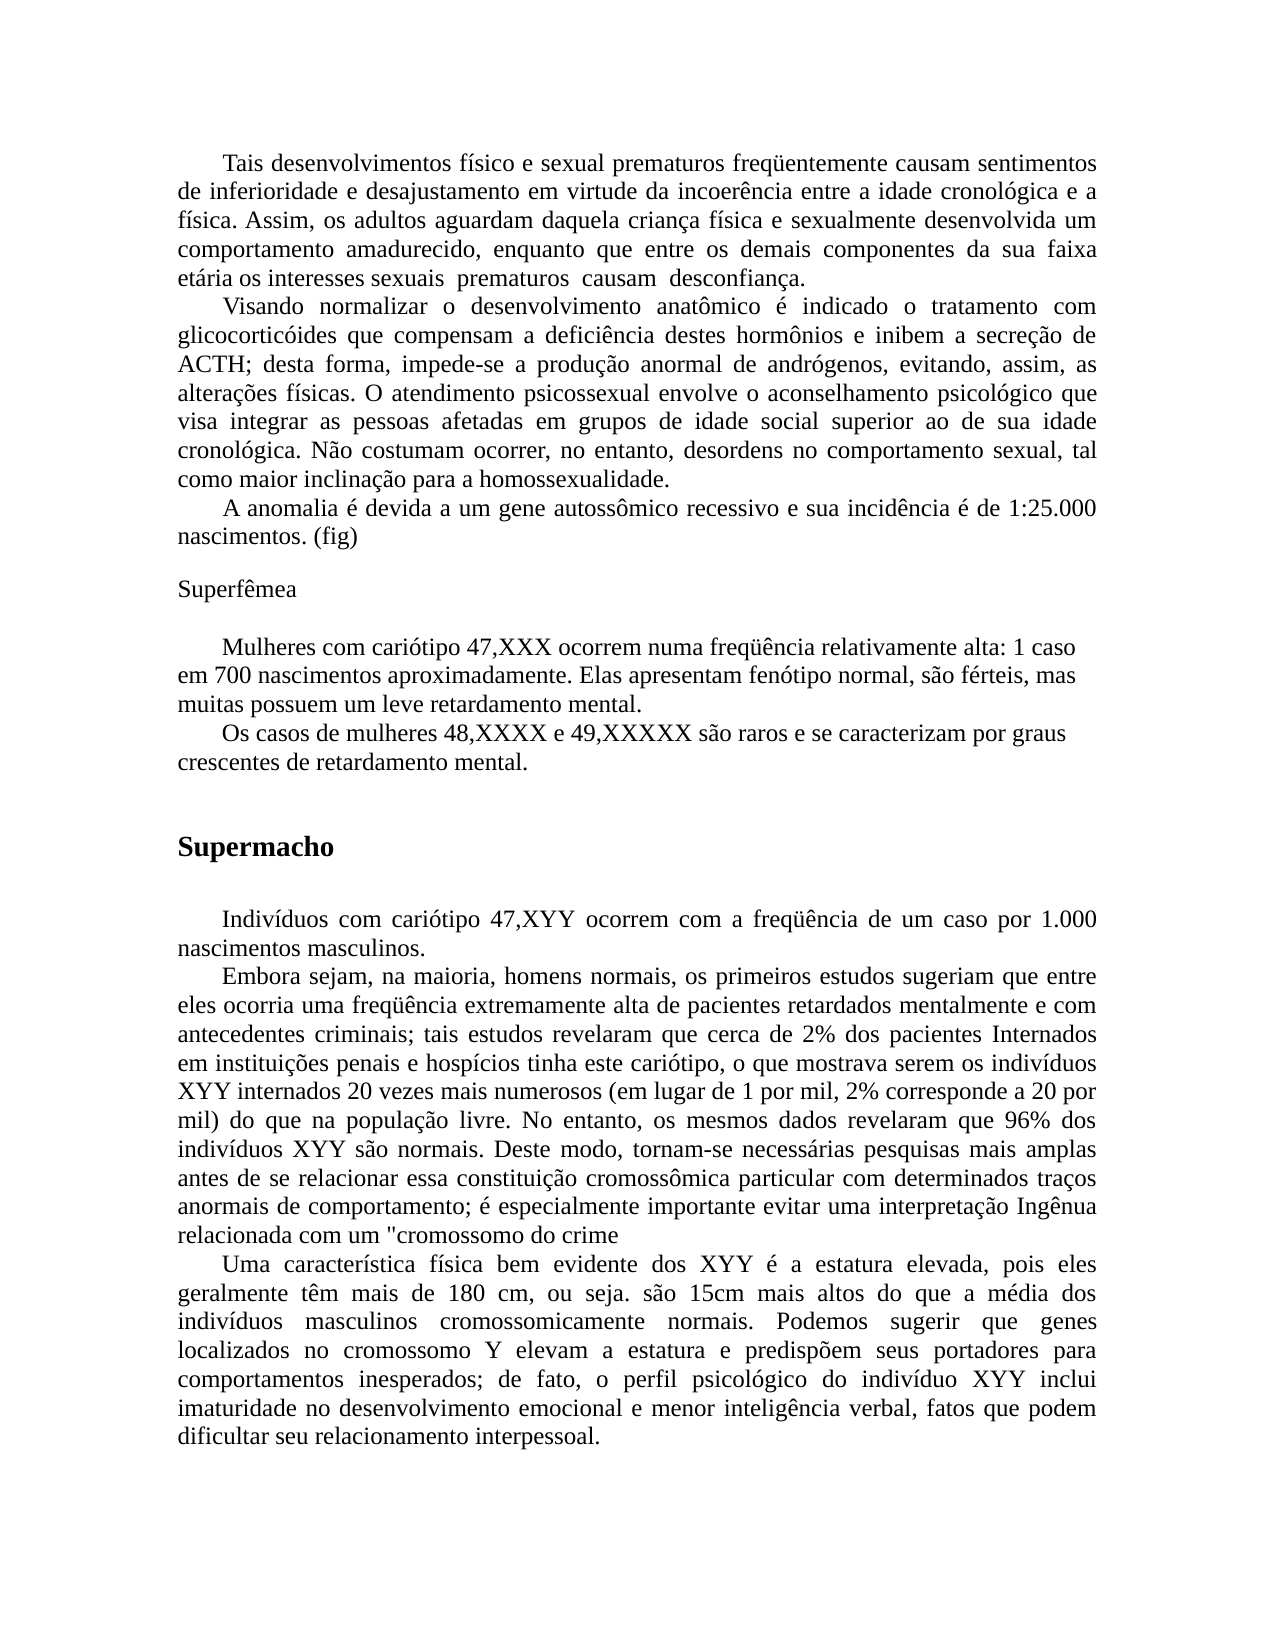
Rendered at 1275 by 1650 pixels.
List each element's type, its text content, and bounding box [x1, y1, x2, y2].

subtitle Supermacho [177, 829, 1098, 863]
text Tais desenvolvimentos físico e sexual prematuros freqüentemente causam sentimentos de inferioridade e desajustamento em virtude da incoerência entre a idade cronológica e a física. Assim, os adultos aguardam daquela criança física e sexualmente desenvolvida um comportamento amadurecido, enquanto que entre os demais componentes da sua faixa etária os interesses sexuais prematuros causam desconfiança. [177, 148, 1098, 291]
text Uma característica física bem evidente dos XYY é a estatura elevada, pois eles geralmente têm mais de 180 cm, ou seja. são 15cm mais altos do que a média dos indivíduos masculinos cromossomicamente normais. Podemos sugerir que genes localizados no cromossomo Y elevam a estatura e predispõem seus portadores para comportamentos inesperados; de fato, o perfil psicológico do indivíduo XYY inclui imaturidade no desenvolvimento emocional e menor inteligência verbal, fatos que podem dificultar seu relacionamento interpessoal. [177, 1249, 1098, 1450]
text Superfêmea [177, 574, 1098, 603]
text Os casos de mulheres 48,XXXX e 49,XXXXX são raros e se caracterizam por graus crescentes de retardamento mental. [177, 718, 1098, 775]
text A anomalia é devida a um gene autossômico recessivo e sua incidência é de 1:25.000 nascimentos. (fig) [177, 493, 1098, 550]
text Embora sejam, na maioria, homens normais, os primeiros estudos sugeriam que entre eles ocorria uma freqüência extremamente alta de pacientes retardados mentalmente e com antecedentes criminais; tais estudos revelaram que cerca de 2% dos pacientes Internados em instituições penais e hospícios tinha este cariótipo, o que mostrava serem os indivíduos XYY internados 20 vezes mais numerosos (em lugar de 1 por mil, 2% corresponde a 20 por mil) do que na população livre. No entanto, os mesmos dados revelaram que 96% dos indivíduos XYY são normais. Deste modo, tornam-se necessárias pesquisas mais amplas antes de se relacionar essa constituição cromossômica particular com determinados traços anormais de comportamento; é especialmente importante evitar uma interpretação Ingênua relacionada com um "cromossomo do crime [177, 961, 1098, 1249]
text Indivíduos com cariótipo 47,XYY ocorrem com a freqüência de um caso por 1.000 nascimentos masculinos. [177, 904, 1098, 961]
text Mulheres com cariótipo 47,XXX ocorrem numa freqüência relativamente alta: 1 caso em 700 nascimentos aproximadamente. Elas apresentam fenótipo normal, são férteis, mas muitas possuem um leve retardamento mental. [177, 632, 1098, 718]
text Visando normalizar o desenvolvimento anatômico é indicado o tratamento com glicocorticóides que compensam a deficiência destes hormônios e inibem a secreção de ACTH; desta forma, impede-se a produção anormal de andrógenos, evitando, assim, as alterações físicas. O atendimento psicossexual envolve o aconselhamento psicológico que visa integrar as pessoas afetadas em grupos de idade social superior ao de sua idade cronológica. Não costumam ocorrer, no entanto, desordens no comportamento sexual, tal como maior inclinação para a homossexualidade. [177, 291, 1098, 493]
